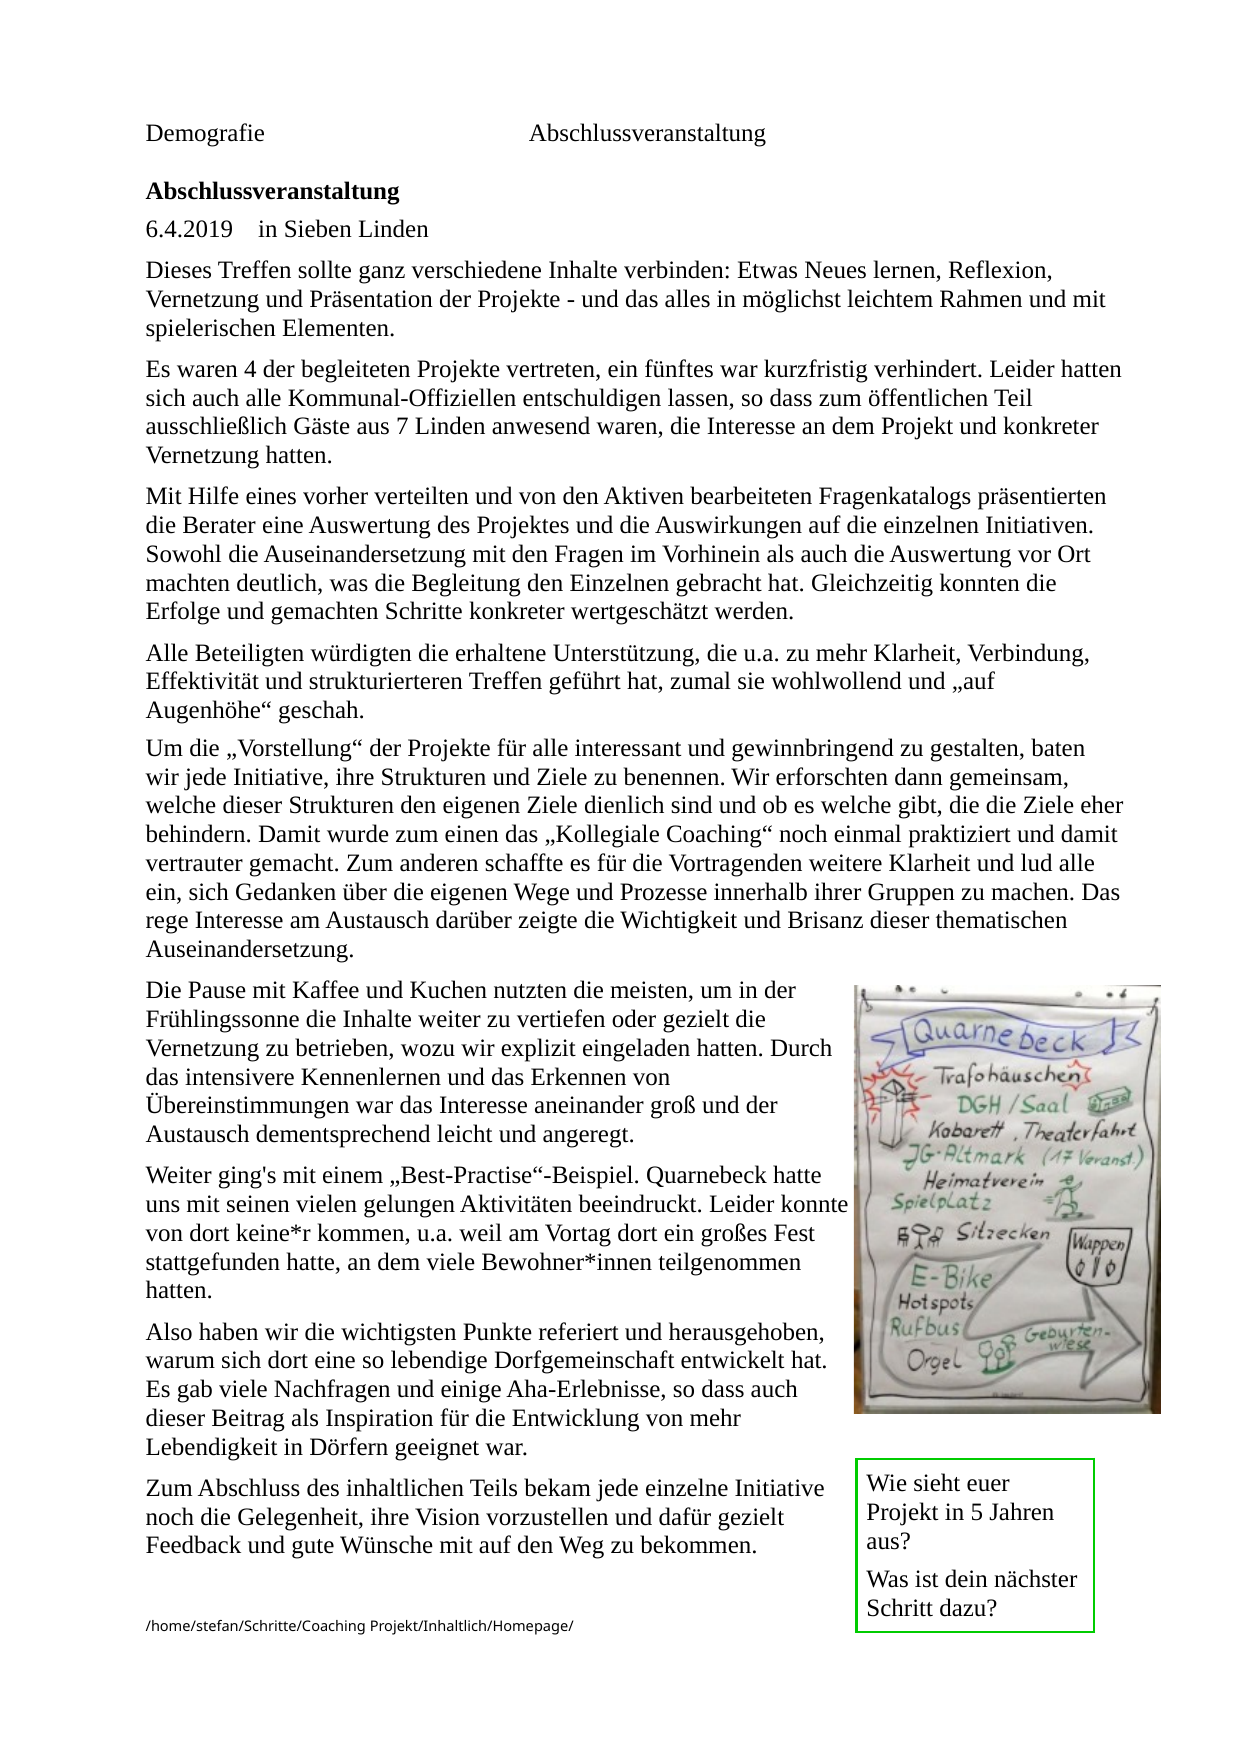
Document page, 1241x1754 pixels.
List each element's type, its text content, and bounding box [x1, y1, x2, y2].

text Weiter ging's mit einem „Best-Practise“-Beispiel. Quarnebeck hatte uns mit seinen vielen gelungen Aktivitäten beeindruckt. Leider konnte von dort keine*r kommen, u.a. weil am Vortag dort ein großes Fest stattgefunden hatte, an dem viele Bewohner*innen teilgenommen hatten. [145, 1160, 853, 1304]
text Um die „Vorstellung“ der Projekte für alle interessant und gewinnbringend zu gestalten, baten wir jede Initiative, ihre Strukturen und Ziele zu benennen. Wir erforschten dann gemeinsam, welche dieser Strukturen den eigenen Ziele dienlich sind und ob es welche gibt, die die Ziele eher behindern. Damit wurde zum einen das „Kollegiale Coaching“ noch einmal praktiziert und damit vertrauter gemacht. Zum anderen schaffte es für die Vortragenden weitere Klarheit und lud alle ein, sich Gedanken über die eigenen Wege und Prozesse innerhalb ihrer Gruppen zu machen. Das rege Interesse am Austausch darüber zeigte die Wichtigkeit und Brisanz dieser thematischen Auseinandersetzung. [145, 733, 1123, 963]
text Also haben wir die wichtigsten Punkte referiert und herausgehoben, warum sich dort eine so lebendige Dorfgemeinschaft entwickelt hat. Es gab viele Nachfragen und einige Aha-Erlebnisse, so dass auch dieser Beitrag als Inspiration für die Entwicklung von mehr Lebendigkeit in Dörfern geeignet war. [145, 1317, 1123, 1460]
text Was ist dein nächster Schritt dazu? [866, 1564, 1084, 1622]
text Alle Beteiligten würdigten die erhaltene Unterstützung, die u.a. zu mehr Klarheit, Verbindung, Effektivität und strukturierteren Treffen geführt hat, zumal sie wohlwollend und „auf Augenhöhe“ geschah. [145, 638, 1123, 724]
text Die Pause mit Kaffee und Kuchen nutzten die meisten, um in der Frühlingssonne die Inhalte weiter zu vertiefen oder gezielt die Vernetzung zu betrieben, wozu wir explizit eingeladen hatten. Durch das intensivere Kennenlernen und das Erkennen von Übereinstimmungen war das Interesse aneinander groß und der Austausch dementsprechend leicht und angeregt. [145, 975, 1123, 1148]
text 6.4.2019 in Sieben Linden [145, 214, 1123, 243]
text Dieses Treffen sollte ganz verschiedene Inhalte verbinden: Etwas Neues lernen, Reflexion, Vernetzung und Präsentation der Projekte - und das alles in möglichst leichtem Rahmen und mit spielerischen Elementen. [145, 255, 1123, 341]
subtitle Abschlussveranstaltung [145, 176, 1123, 205]
picture [853, 985, 1161, 1414]
text Es waren 4 der begleiteten Projekte vertreten, ein fünftes war kurzfristig verhindert. Leider hatten sich auch alle Kommunal-Offiziellen entschuldigen lassen, so dass zum öffentlichen Teil ausschließlich Gäste aus 7 Linden anwesend waren, die Interesse an dem Projekt und konkreter Vernetzung hatten. [145, 354, 1123, 469]
text Mit Hilfe eines vorher verteilten und von den Aktiven bearbeiteten Fragenkatalogs präsentierten die Berater eine Auswertung des Projektes und die Auswirkungen auf die einzelnen Initiativen. Sowohl die Auseinandersetzung mit den Fragen im Vorhinein als auch die Auswertung vor Ort machten deutlich, was die Begleitung den Einzelnen gebracht hat. Gleichzeitig konnten die Erfolge und gemachten Schritte konkreter wertgeschätzt werden. [145, 481, 1123, 625]
text Zum Abschluss des inhaltlichen Teils bekam jede einzelne Initiative noch die Gelegenheit, ihre Vision vorzustellen und dafür gezielt Feedback und gute Wünsche mit auf den Weg zu bekommen. [145, 1473, 855, 1559]
text Wie sieht euer Projekt in 5 Jahren aus? [866, 1468, 1084, 1554]
text [858, 1460, 1093, 1631]
